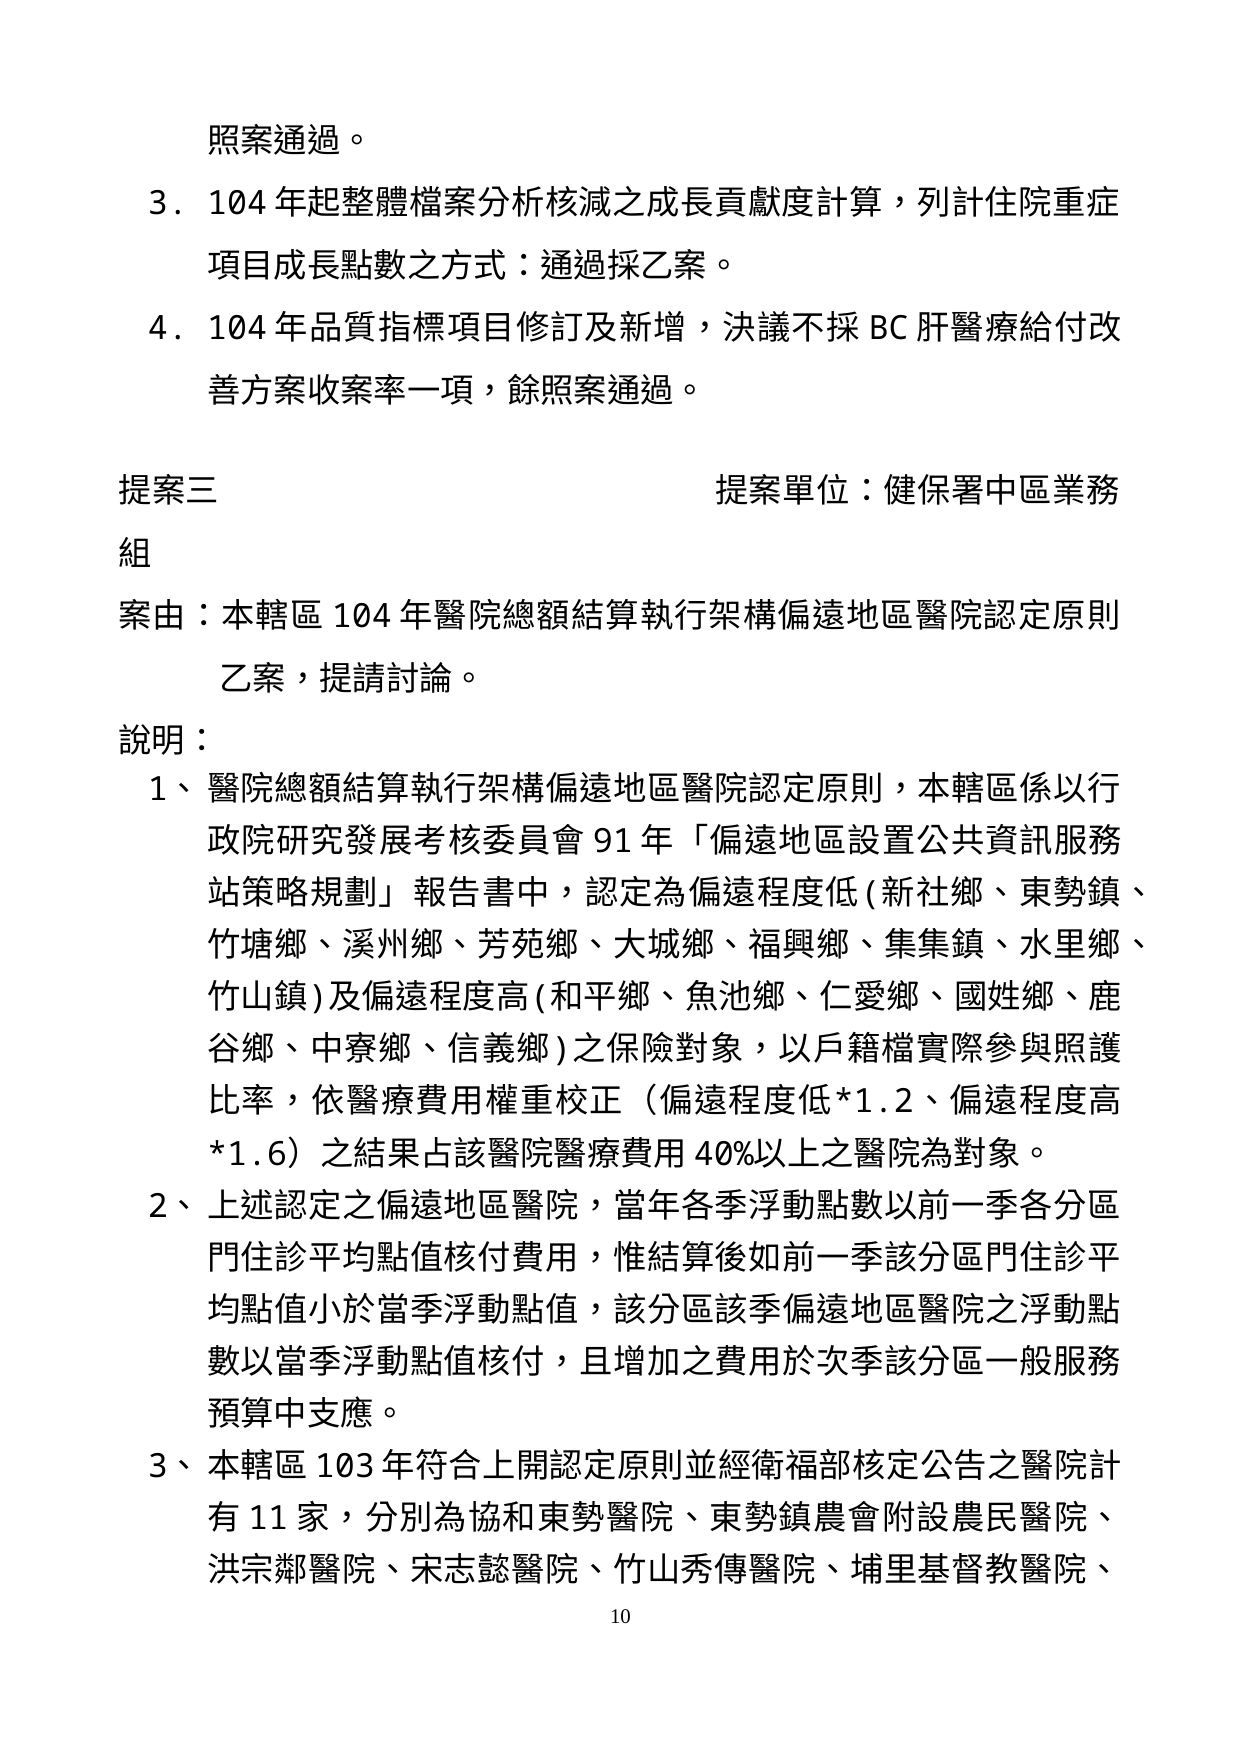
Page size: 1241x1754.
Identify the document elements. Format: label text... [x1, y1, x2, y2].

list 照案通過。 [148, 96, 1122, 159]
list 上述認定之偏遠地區醫院，當年各季浮動點數以前一季各分區門住診平均點值核付費用，惟結算後如前一季該分區門住診平均點值小於當季浮動點值，該分區該季偏遠地區醫院之浮動點數以當季浮動點值核付，且增加之費用於次季該分區一般服務預算中支應。 [148, 1175, 1122, 1436]
text 提案三 提案單位：健保署中區業務組 [118, 446, 1122, 571]
list 本轄區103年符合上開認定原則並經衛福部核定公告之醫院計有11家，分別為協和東勢醫院、東勢鎮農會附設農民醫院、洪宗鄰醫院、宋志懿醫院、竹山秀傳醫院、埔里基督教醫院、 [148, 1436, 1122, 1592]
text 說明： [118, 696, 1122, 759]
list 104年品質指標項目修訂及新增，決議不採BC肝醫療給付改善方案收案率一項，餘照案通過。 [148, 284, 1122, 409]
text 案由：本轄區104年醫院總額結算執行架構偏遠地區醫院認定原則乙案，提請討論。 [118, 571, 1122, 696]
list 醫院總額結算執行架構偏遠地區醫院認定原則，本轄區係以行政院研究發展考核委員會91年「偏遠地區設置公共資訊服務站策略規劃」報告書中，認定為偏遠程度低(新社鄉、東勢鎮、竹塘鄉、溪州鄉、芳苑鄉、大城鄉、福興鄉、集集鎮、水里鄉、竹山鎮)及偏遠程度高(和平鄉、魚池鄉、仁愛鄉、國姓鄉、鹿谷鄉、中寮鄉、信義鄉)之保險對象，以戶籍檔實際參與照護比率，依醫療費用權重校正（偏遠程度低*1.2、偏遠程度高*1.6）之結果占該醫院醫療費用40%以上之醫院為對象。 [148, 759, 1122, 1175]
list 104年起整體檔案分析核減之成長貢獻度計算，列計住院重症項目成長點數之方式：通過採乙案。 [148, 159, 1122, 284]
